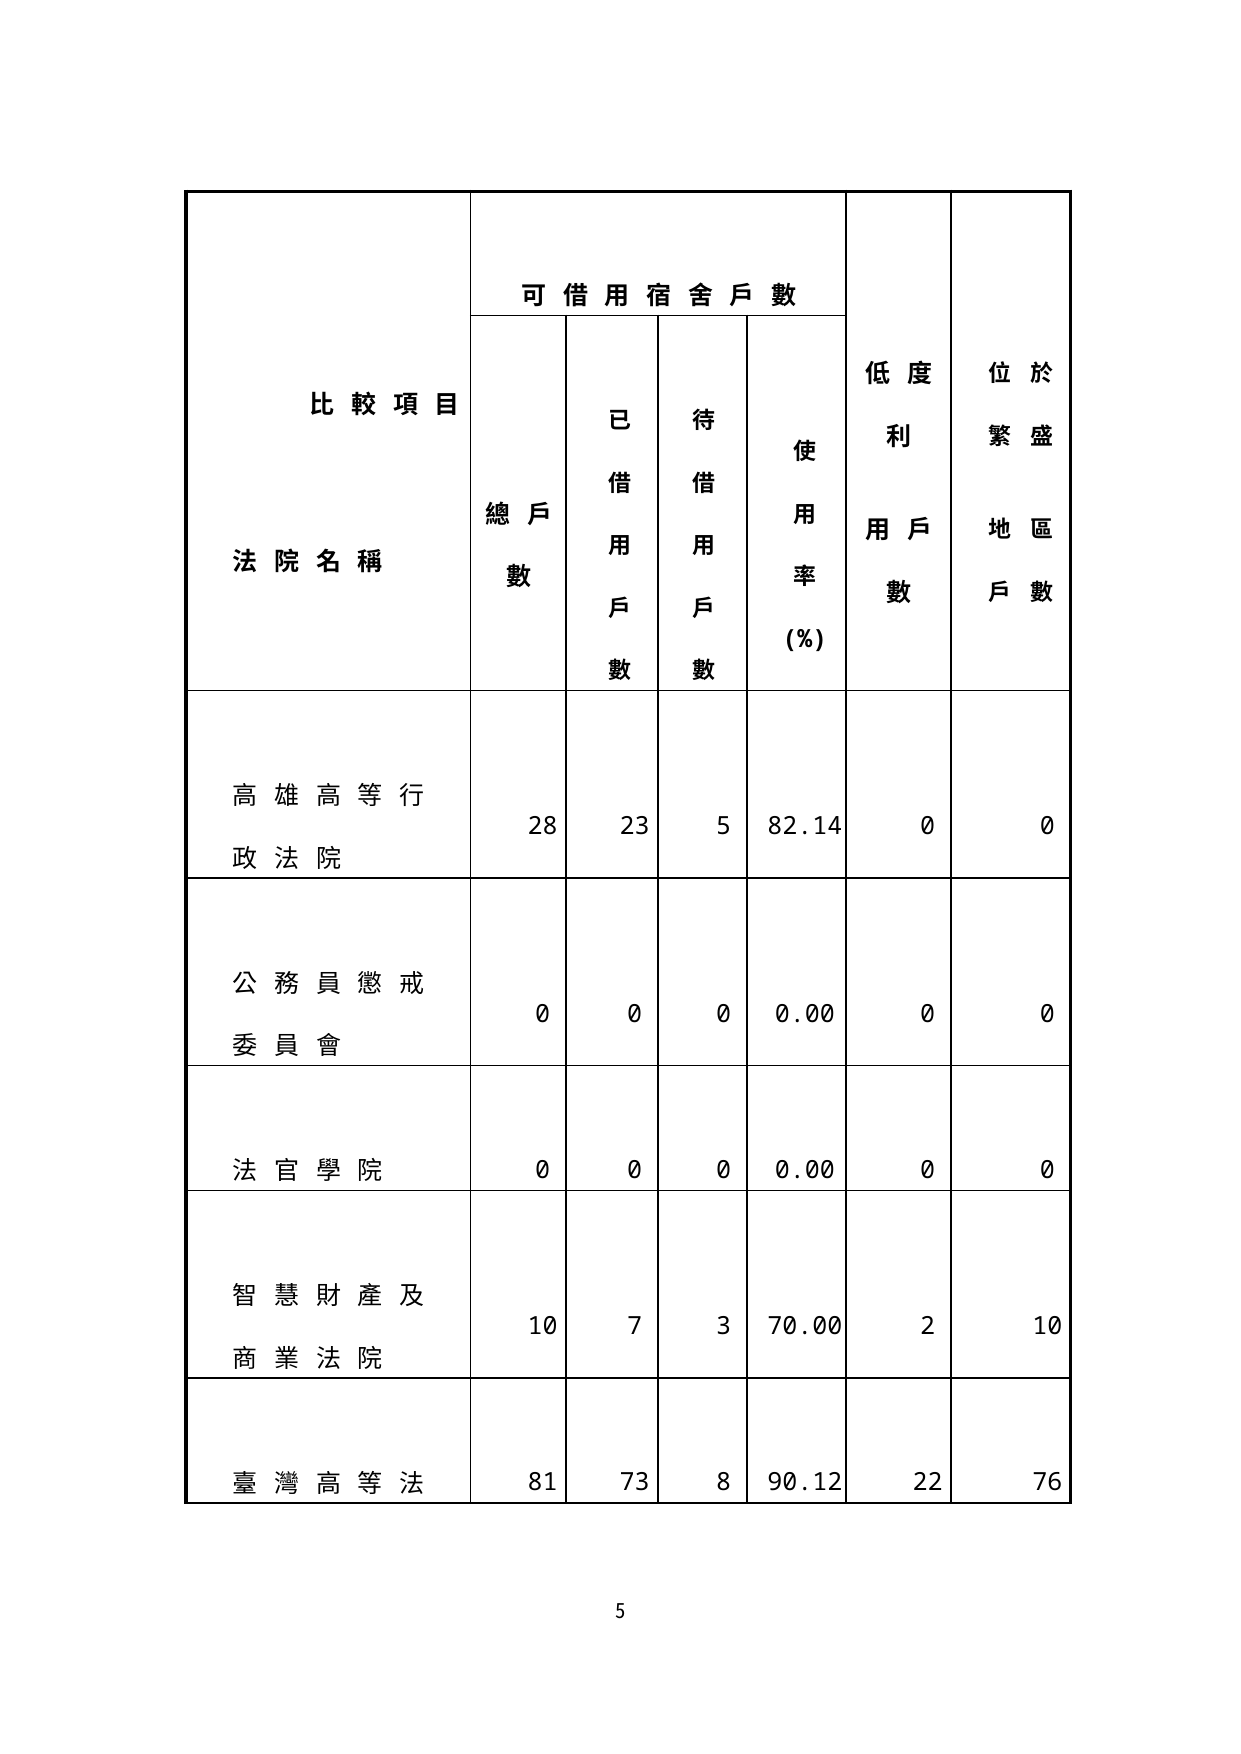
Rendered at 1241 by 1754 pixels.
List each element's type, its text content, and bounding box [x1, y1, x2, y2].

table_cell 82.14 [748, 691, 845, 877]
table_cell 0 [847, 691, 950, 877]
table_cell 高雄高等行政法院 [188, 691, 470, 877]
table_cell 2 [847, 1191, 950, 1377]
table_cell 法官學院 [188, 1066, 470, 1189]
table_cell 總戶數 [471, 316, 565, 689]
table_cell 3 [659, 1191, 746, 1377]
table_cell 90.12 [748, 1379, 845, 1502]
table_header 比較項目 法院名稱 [188, 193, 470, 689]
table_cell 70.00 [748, 1191, 845, 1377]
table_cell 0 [659, 879, 746, 1064]
table_cell 0 [847, 1066, 950, 1189]
table_cell 待借用戶數 [659, 316, 746, 689]
table_cell 0 [567, 879, 657, 1064]
table_cell 0 [471, 1066, 565, 1189]
table_cell 0.00 [748, 1066, 845, 1189]
table_cell 73 [567, 1379, 657, 1502]
table_header 可借用宿舍戶數 [471, 193, 845, 314]
table_cell 0 [847, 879, 950, 1064]
table_cell 22 [847, 1379, 950, 1502]
table_cell 0 [471, 879, 565, 1064]
table_cell 已借用戶數 [567, 316, 657, 689]
table_cell 0 [952, 1066, 1069, 1189]
table_cell 10 [471, 1191, 565, 1377]
table_cell 23 [567, 691, 657, 877]
table_header 低度利 用戶數 [847, 193, 950, 689]
table_cell 公務員懲戒委員會 [188, 879, 470, 1064]
table_cell 5 [659, 691, 746, 877]
table_cell 8 [659, 1379, 746, 1502]
table_cell 智慧財產及商業法院 [188, 1191, 470, 1377]
table_cell 使用率 (%) [748, 316, 845, 689]
table_cell 10 [952, 1191, 1069, 1377]
table_cell 0 [567, 1066, 657, 1189]
table_cell 81 [471, 1379, 565, 1502]
table_cell 7 [567, 1191, 657, 1377]
table_cell 76 [952, 1379, 1069, 1502]
table_header 位於繁盛 地區戶數 [952, 193, 1069, 689]
table_cell 28 [471, 691, 565, 877]
table_cell 0 [952, 691, 1069, 877]
table_cell 0 [952, 879, 1069, 1064]
table_cell 0.00 [748, 879, 845, 1064]
table_cell 臺灣高等法 [188, 1379, 470, 1502]
table_cell 0 [659, 1066, 746, 1189]
